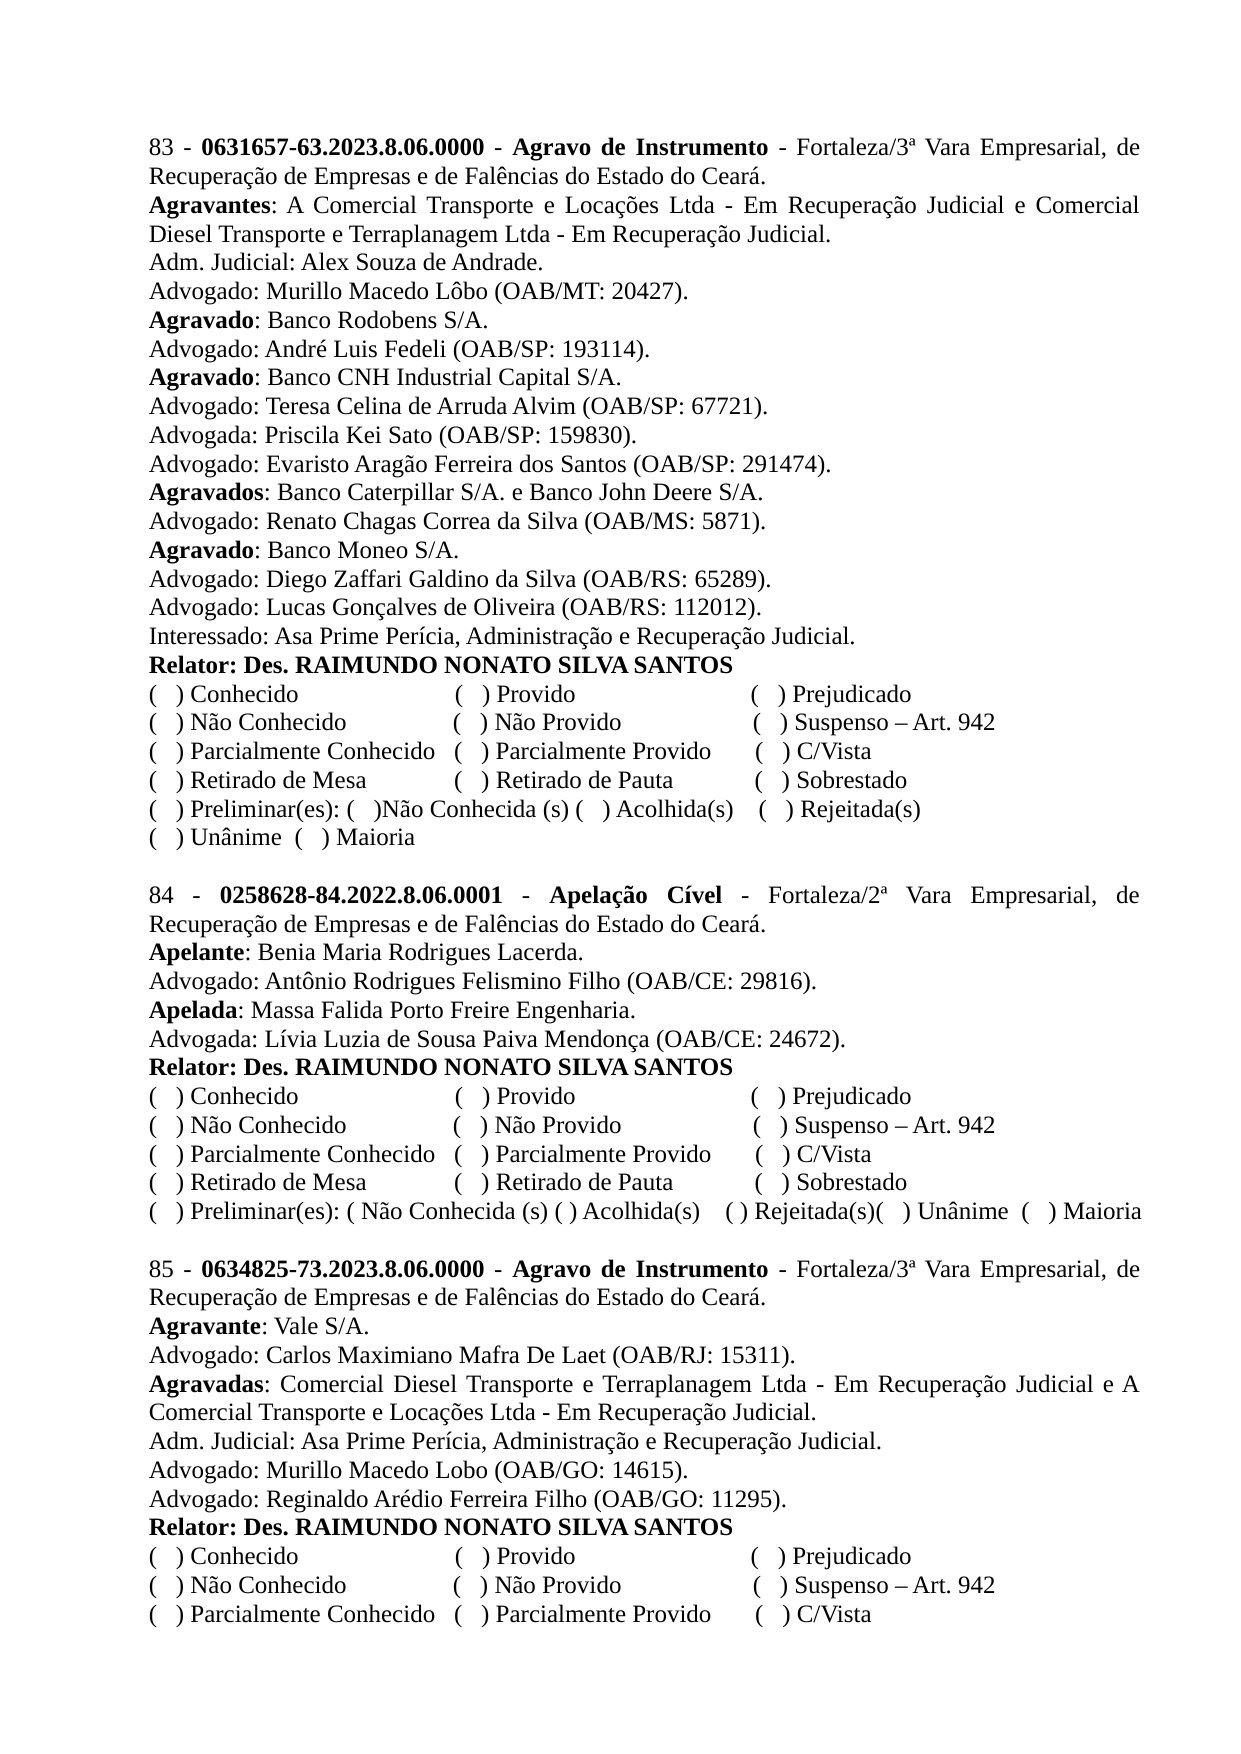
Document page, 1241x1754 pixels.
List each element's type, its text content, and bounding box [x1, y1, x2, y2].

text ( ) Parcialmente Conhecido ( ) Parcialmente Provido ( ) C/Vista [148, 736, 1158, 765]
text ( ) Não Conhecido ( ) Não Provido ( ) Suspenso – Art. 942 [148, 1570, 1158, 1599]
text Agravantes: A Comercial Transporte e Locações Ltda - Em Recuperação Judicial e Comercial Diesel Transporte e Terraplanagem Ltda - Em Recuperação Judicial. [148, 190, 1141, 247]
text Apelante: Benia Maria Rodrigues Lacerda. [148, 937, 1141, 966]
text ( ) Conhecido ( ) Provido ( ) Prejudicado [148, 679, 1141, 707]
text Advogado: Carlos Maximiano Mafra De Laet (OAB/RJ: 15311). [148, 1340, 1141, 1369]
text ( ) Preliminar(es): ( )Não Conhecida (s) ( ) Acolhida(s) ( ) Rejeitada(s) [148, 794, 1158, 822]
text Agravado: Banco Rodobens S/A. [148, 305, 1141, 334]
text Relator: Des. RAIMUNDO NONATO SILVA SANTOS [148, 1052, 1141, 1081]
text Advogado: Antônio Rodrigues Felismino Filho (OAB/CE: 29816). [148, 966, 1141, 995]
text Advogado: Reginaldo Arédio Ferreira Filho (OAB/GO: 11295). [148, 1484, 1141, 1512]
text Agravado: Banco CNH Industrial Capital S/A. [148, 362, 1141, 391]
text Interessado: Asa Prime Perícia, Administração e Recuperação Judicial. [148, 621, 1141, 650]
text ( ) Retirado de Mesa ( ) Retirado de Pauta ( ) Sobrestado [148, 765, 1158, 794]
text Agravante: Vale S/A. [148, 1311, 1141, 1340]
text ( ) Unânime ( ) Maioria [148, 822, 1158, 851]
text Agravadas: Comercial Diesel Transporte e Terraplanagem Ltda - Em Recuperação Judicial e A Comercial Transporte e Locações Ltda - Em Recuperação Judicial. [148, 1369, 1141, 1426]
text Agravado: Banco Moneo S/A. [148, 535, 1141, 564]
text ( ) Retirado de Mesa ( ) Retirado de Pauta ( ) Sobrestado [148, 1167, 1158, 1196]
text Advogado: Renato Chagas Correa da Silva (OAB/MS: 5871). [148, 506, 1141, 535]
text ( ) Parcialmente Conhecido ( ) Parcialmente Provido ( ) C/Vista [148, 1599, 1158, 1627]
text Advogado: Murillo Macedo Lobo (OAB/GO: 14615). [148, 1455, 1141, 1484]
text Relator: Des. RAIMUNDO NONATO SILVA SANTOS [148, 1512, 1141, 1541]
text ( ) Conhecido ( ) Provido ( ) Prejudicado [148, 1541, 1141, 1570]
text 83 - 0631657-63.2023.8.06.0000 - Agravo de Instrumento - Fortaleza/3ª Vara Empresarial, de Recuperação de Empresas e de Falências do Estado do Ceará. [148, 132, 1141, 190]
text Advogado: Murillo Macedo Lôbo (OAB/MT: 20427). [148, 276, 1141, 305]
text 84 - 0258628-84.2022.8.06.0001 - Apelação Cível - Fortaleza/2ª Vara Empresarial, de Recuperação de Empresas e de Falências do Estado do Ceará. [148, 880, 1141, 937]
text Adm. Judicial: Asa Prime Perícia, Administração e Recuperação Judicial. [148, 1426, 1141, 1455]
text Relator: Des. RAIMUNDO NONATO SILVA SANTOS [148, 650, 1141, 679]
text Advogado: Lucas Gonçalves de Oliveira (OAB/RS: 112012). [148, 592, 1141, 621]
text Advogada: Priscila Kei Sato (OAB/SP: 159830). [148, 420, 1141, 449]
text Agravados: Banco Caterpillar S/A. e Banco John Deere S/A. [148, 477, 1141, 506]
text ( ) Conhecido ( ) Provido ( ) Prejudicado [148, 1081, 1141, 1110]
text ( ) Parcialmente Conhecido ( ) Parcialmente Provido ( ) C/Vista [148, 1139, 1158, 1167]
text ( ) Não Conhecido ( ) Não Provido ( ) Suspenso – Art. 942 [148, 707, 1158, 736]
text Advogado: Teresa Celina de Arruda Alvim (OAB/SP: 67721). [148, 391, 1141, 420]
text ( ) Preliminar(es): ( Não Conhecida (s) ( ) Acolhida(s) ( ) Rejeitada(s)( ) Unânime ( ) Maioria [148, 1196, 1158, 1225]
text ( ) Não Conhecido ( ) Não Provido ( ) Suspenso – Art. 942 [148, 1110, 1158, 1139]
text Advogado: Diego Zaffari Galdino da Silva (OAB/RS: 65289). [148, 564, 1141, 592]
text Advogada: Lívia Luzia de Sousa Paiva Mendonça (OAB/CE: 24672). [148, 1024, 1141, 1052]
text Apelada: Massa Falida Porto Freire Engenharia. [148, 995, 1141, 1024]
text Advogado: André Luis Fedeli (OAB/SP: 193114). [148, 334, 1141, 362]
text Adm. Judicial: Alex Souza de Andrade. [148, 247, 1141, 276]
text 85 - 0634825-73.2023.8.06.0000 - Agravo de Instrumento - Fortaleza/3ª Vara Empresarial, de Recuperação de Empresas e de Falências do Estado do Ceará. [148, 1254, 1141, 1311]
text Advogado: Evaristo Aragão Ferreira dos Santos (OAB/SP: 291474). [148, 449, 1141, 477]
